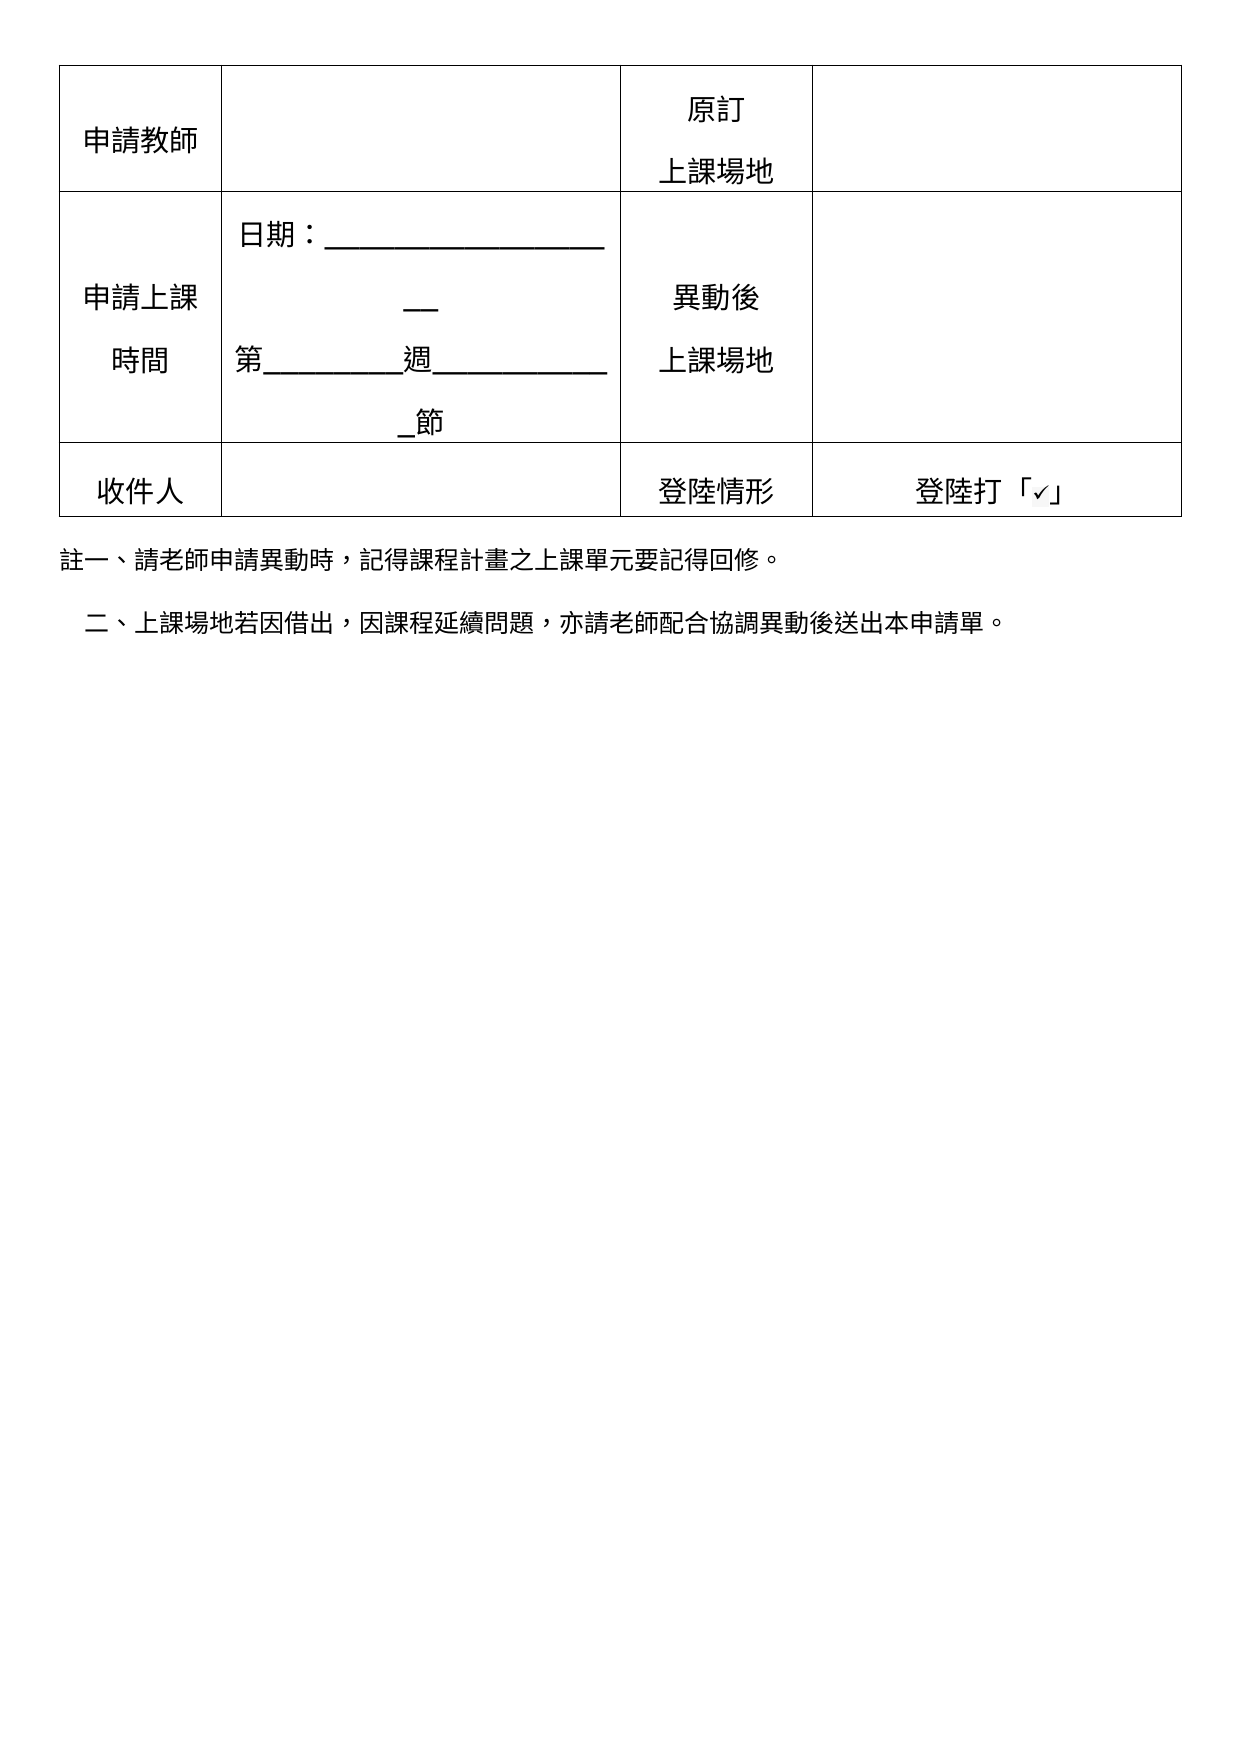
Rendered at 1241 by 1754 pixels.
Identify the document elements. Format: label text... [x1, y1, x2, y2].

table_header 原訂 上課場地 [621, 66, 812, 191]
table_cell 日期：__________________ 第________週___________節 [222, 192, 620, 442]
text 註一、請老師申請異動時，記得課程計畫之上課單元要記得回修。 [59, 517, 1181, 580]
table_header [222, 66, 620, 191]
table_cell [222, 443, 620, 516]
table_cell 申請上課時間 [60, 192, 221, 442]
table_cell 登陸情形 [621, 443, 812, 516]
table_header 申請教師 [60, 66, 221, 191]
text 二、上課場地若因借出，因課程延續問題，亦請老師配合協調異動後送出本申請單。 [84, 580, 1181, 642]
table_header [813, 66, 1181, 191]
table_cell [813, 192, 1181, 442]
table_cell 收件人 [60, 443, 221, 516]
table_cell 登陸打「」 [813, 443, 1181, 516]
table_cell 異動後 上課場地 [621, 192, 812, 442]
